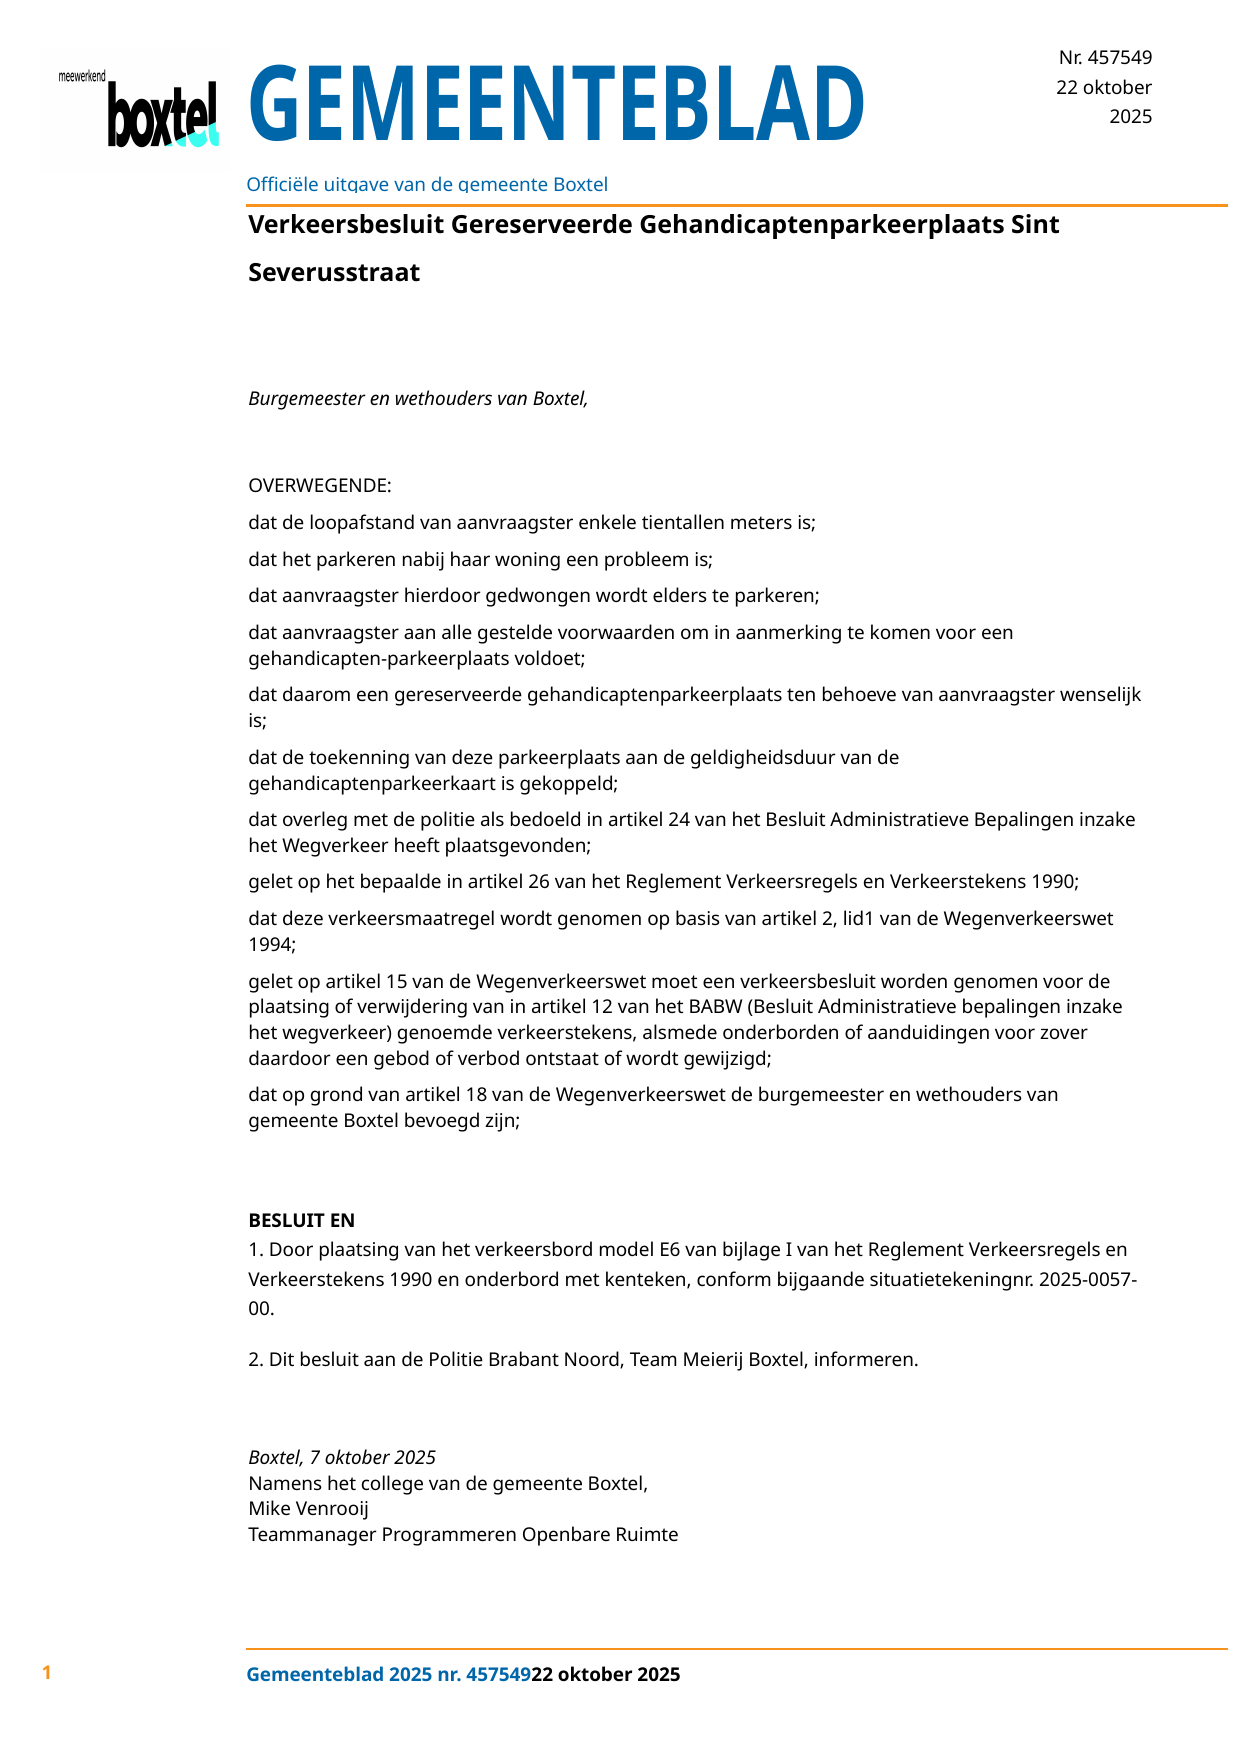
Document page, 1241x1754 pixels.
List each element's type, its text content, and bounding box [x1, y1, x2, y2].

text Burgemeester en wethouders van Boxtel, [248, 386, 1152, 411]
text dat het parkeren nabij haar woning een probleem is; [248, 546, 1152, 572]
text dat aanvraagster hierdoor gedwongen wordt elders te parkeren; [248, 582, 1152, 608]
text gelet op artikel 15 van de Wegenverkeerswet moet een verkeersbesluit worden genomen voor de plaatsing of verwijdering van in artikel 12 van het BABW (Besluit Administratieve bepalingen inzake het wegverkeer) genoemde verkeerstekens, alsmede onderborden of aanduidingen voor zover daardoor een gebod of verbod ontstaat of wordt gewijzigd; [248, 968, 1152, 1071]
text dat de loopafstand van aanvraagster enkele tientallen meters is; [248, 509, 1152, 535]
text dat daarom een gereserveerde gehandicaptenparkeerplaats ten behoeve van aanvraagster wenselijk is; [248, 682, 1152, 733]
text gelet op het bepaalde in artikel 26 van het Reglement Verkeersregels en Verkeerstekens 1990; [248, 869, 1152, 894]
text dat de toekenning van deze parkeerplaats aan de geldigheidsduur van de gehandicaptenparkeerkaart is gekoppeld; [248, 744, 1152, 795]
text Teammanager Programmeren Openbare Ruimte [248, 1521, 1152, 1547]
text BESLUIT EN [248, 1207, 1152, 1232]
text dat op grond van artikel 18 van de Wegenverkeerswet de burgemeester en wethouders van gemeente Boxtel bevoegd zijn; [248, 1082, 1152, 1133]
text dat deze verkeersmaatregel wordt genomen op basis van artikel 2, lid1 van de Wegenverkeerswet 1994; [248, 905, 1152, 957]
text dat overleg met de politie als bedoeld in artikel 24 van het Besluit Administratieve Bepalingen inzake het Wegverkeer heeft plaatsgevonden; [248, 806, 1152, 858]
text Mike Venrooij [248, 1496, 1152, 1521]
text dat aanvraagster aan alle gestelde voorwaarden om in aanmerking te komen voor een gehandicapten-parkeerplaats voldoet; [248, 619, 1152, 671]
text 2. Dit besluit aan de Politie Brabant Noord, Team Meierij Boxtel, informeren. [248, 1346, 1152, 1372]
text OVERWEGENDE: [248, 472, 1152, 498]
text Namens het college van de gemeente Boxtel, [248, 1470, 1152, 1496]
picture [41, 47, 231, 172]
text Verkeersbesluit Gereserveerde Gehandicaptenparkeerplaats Sint Severusstraat [248, 207, 1152, 288]
text 1. Door plaatsing van het verkeersbord model E6 van bijlage I van het Reglement Verkeersregels en Verkeerstekens 1990 en onderbord met kenteken, conform bijgaande situatietekeningnr. 2025-0057-00. [248, 1236, 1152, 1321]
text Boxtel, 7 oktober 2025 [248, 1444, 1152, 1470]
